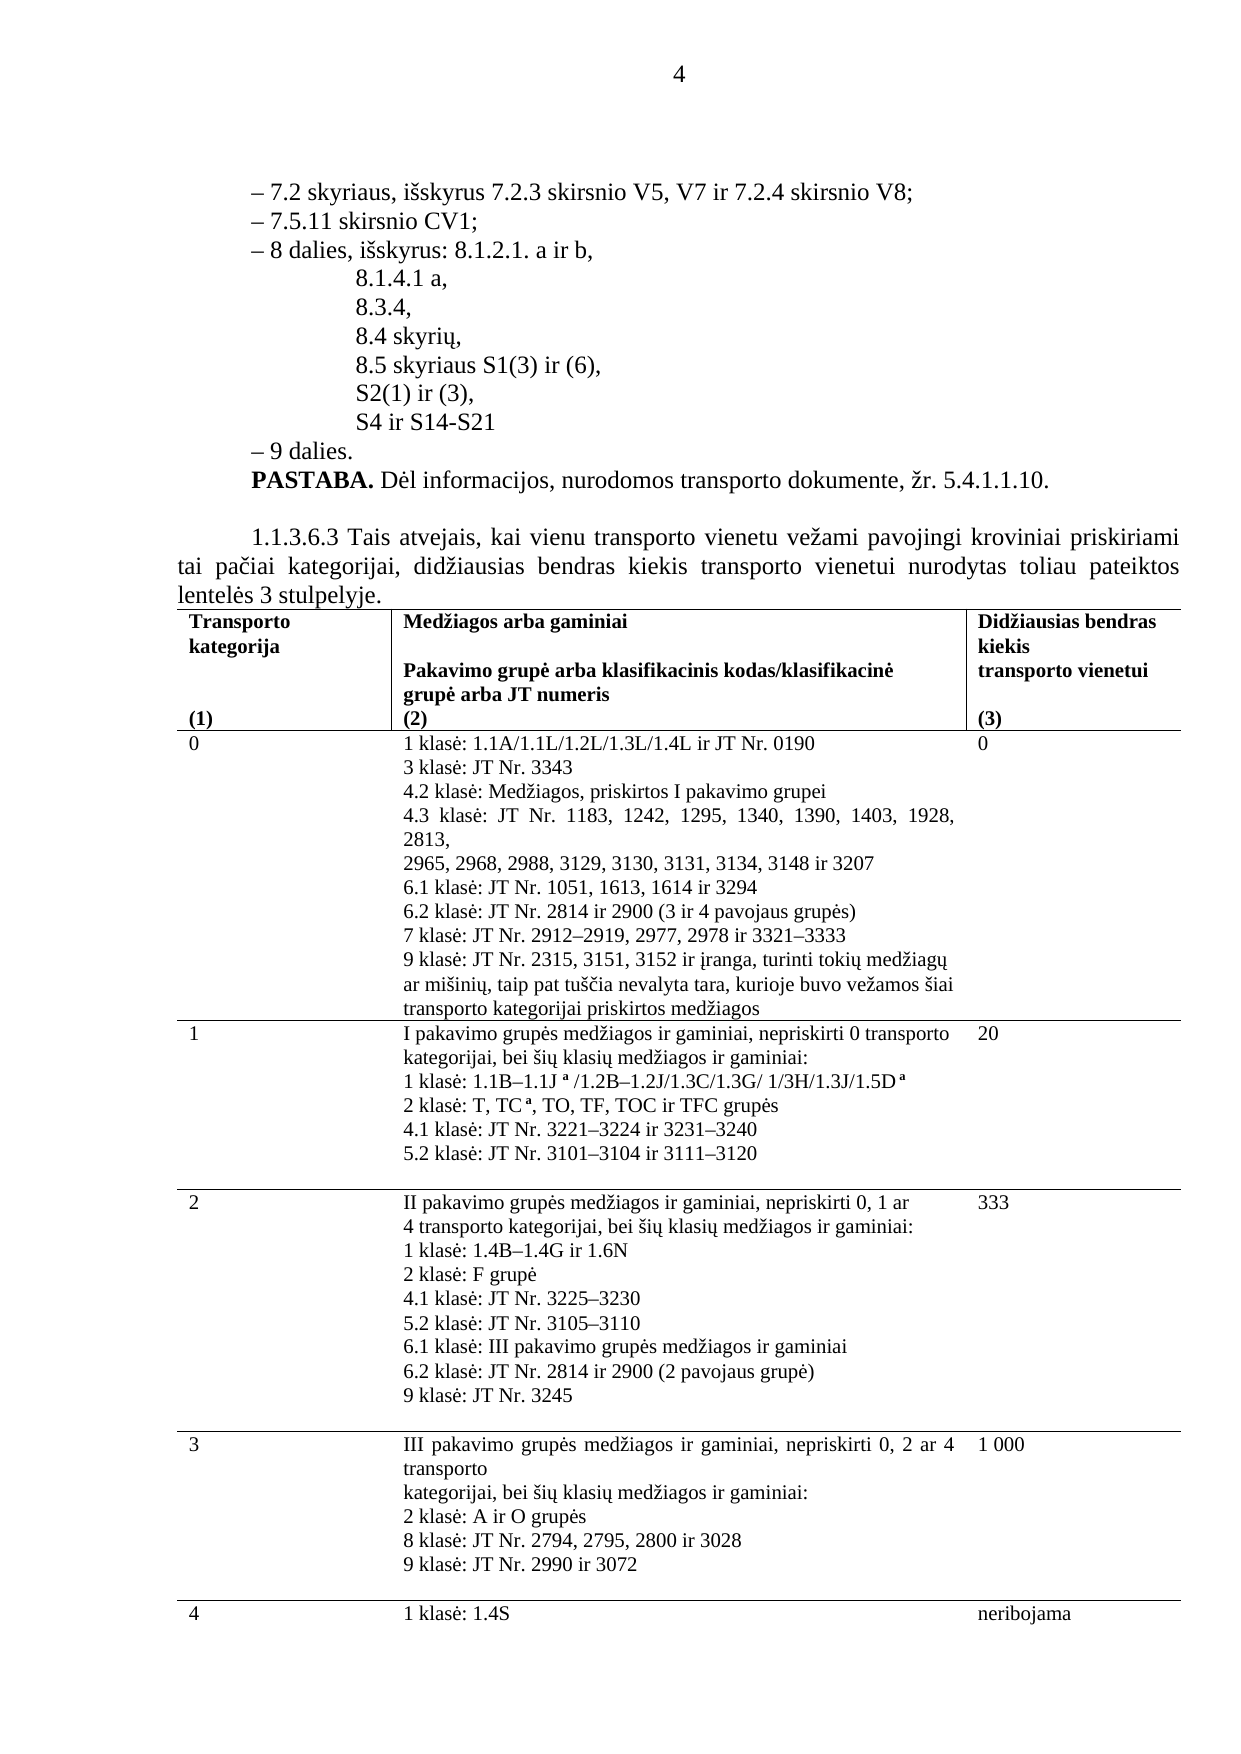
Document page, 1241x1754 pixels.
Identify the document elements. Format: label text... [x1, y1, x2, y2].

table_cell 9 klasė: JT Nr. 2315, 3151, 3152 ir įranga, turinti tokių medžiagų [392, 948, 966, 971]
table_cell [177, 1383, 392, 1407]
table_cell 6.2 klasė: JT Nr. 2814 ir 2900 (3 ir 4 pavojaus grupės) [392, 899, 966, 923]
table_cell [177, 923, 392, 947]
table_cell [966, 1383, 1181, 1407]
table_cell [392, 1407, 966, 1431]
table_cell [177, 948, 392, 971]
table_cell [966, 1141, 1181, 1165]
table_cell 0 [966, 731, 1181, 755]
table_cell [177, 803, 392, 851]
table_cell (1) [177, 706, 391, 730]
table_cell [966, 803, 1181, 851]
table_cell 1 klasė: 1.4B–1.4G ir 1.6N [392, 1238, 966, 1262]
table_header Didžiausias bendras kiekis [967, 610, 1181, 658]
table_cell [177, 1045, 392, 1069]
table_cell [966, 1262, 1181, 1286]
table_cell [966, 948, 1181, 971]
table_cell [966, 996, 1181, 1019]
table_cell [966, 1335, 1181, 1358]
table_cell [966, 1117, 1181, 1141]
table_cell kategorijai, bei šių klasių medžiagos ir gaminiai: [392, 1045, 966, 1069]
table_cell I pakavimo grupės medžiagos ir gaminiai, nepriskirti 0 transporto [392, 1021, 966, 1045]
table_cell 1 klasė: 1.1B–1.1J a /1.2B–1.2J/1.3C/1.3G/ 1/3H/1.3J/1.5D a [392, 1069, 966, 1093]
table_cell 2 klasė: F grupė [392, 1262, 966, 1286]
table_cell [177, 851, 392, 875]
table_cell [177, 1262, 392, 1286]
table_cell [966, 971, 1181, 996]
table_cell [177, 1165, 392, 1189]
table_cell [177, 1576, 392, 1600]
table_cell [177, 1238, 392, 1262]
table_cell [177, 1214, 392, 1238]
table_cell [966, 1504, 1181, 1528]
text 8.1.4.1 a, [177, 263, 1181, 292]
table_cell [966, 755, 1181, 779]
table_cell 4.1 klasė: JT Nr. 3225–3230 [392, 1286, 966, 1310]
table_cell kategorijai, bei šių klasių medžiagos ir gaminiai: [392, 1480, 966, 1504]
table_cell 7 klasė: JT Nr. 2912–2919, 2977, 2978 ir 3321–3333 [392, 923, 966, 947]
table_cell [966, 1165, 1181, 1189]
table_cell [177, 682, 391, 706]
table_cell [392, 1576, 966, 1600]
text – 7.2 skyriaus, išskyrus 7.2.3 skirsnio V5, V7 ir 7.2.4 skirsnio V8; [177, 177, 1181, 206]
table_cell [966, 1576, 1181, 1600]
table_cell [966, 1238, 1181, 1262]
table_cell [392, 1165, 966, 1189]
table_cell 8 klasė: JT Nr. 2794, 2795, 2800 ir 3028 [392, 1528, 966, 1552]
table_cell III pakavimo grupės medžiagos ir gaminiai, nepriskirti 0, 2 ar 4 transporto [392, 1432, 966, 1480]
table_cell [966, 1480, 1181, 1504]
table_cell 4.1 klasė: JT Nr. 3221–3224 ir 3231–3240 [392, 1117, 966, 1141]
table_cell 1 [177, 1021, 392, 1045]
table_cell 6.1 klasė: III pakavimo grupės medžiagos ir gaminiai [392, 1335, 966, 1358]
table_header Medžiagos arba gaminiai [392, 610, 966, 658]
table_cell 3 [177, 1432, 392, 1480]
table_cell [966, 1286, 1181, 1310]
table_cell [177, 971, 392, 996]
table_cell Pakavimo grupė arba klasifikacinis kodas/klasifikacinė [392, 658, 966, 682]
table_cell [967, 682, 1181, 706]
table_cell [966, 851, 1181, 875]
table_cell 0 [177, 731, 392, 755]
table_cell [966, 899, 1181, 923]
table_cell 9 klasė: JT Nr. 2990 ir 3072 [392, 1552, 966, 1576]
table_cell 2 klasė: A ir O grupės [392, 1504, 966, 1528]
table_cell 2 [177, 1190, 392, 1214]
table_cell [177, 1504, 392, 1528]
table_cell [966, 1528, 1181, 1552]
table_cell 3 klasė: JT Nr. 3343 [392, 755, 966, 779]
table_cell [966, 1407, 1181, 1431]
table_cell 5.2 klasė: JT Nr. 3101–3104 ir 3111–3120 [392, 1141, 966, 1165]
table_cell [177, 1480, 392, 1504]
table_cell [966, 1359, 1181, 1383]
table_cell 4 transporto kategorijai, bei šių klasių medžiagos ir gaminiai: [392, 1214, 966, 1238]
table_cell [966, 923, 1181, 947]
table_cell [177, 1286, 392, 1310]
table_cell 20 [966, 1021, 1181, 1045]
table_header Transporto kategorija [177, 610, 391, 658]
table_cell [966, 875, 1181, 899]
table_cell [966, 1045, 1181, 1069]
text 8.3.4, [177, 292, 1181, 321]
table_cell [966, 1310, 1181, 1334]
text PASTABA. Dėl informacijos, nurodomos transporto dokumente, žr. 5.4.1.1.10. [177, 465, 1181, 493]
text – 9 dalies. [177, 436, 1181, 465]
table_cell transporto vienetui [967, 658, 1181, 682]
table_cell [177, 1407, 392, 1431]
table_cell ar mišinių, taip pat tuščia nevalyta tara, kurioje buvo vežamos šiai [392, 971, 966, 996]
table_cell [177, 1528, 392, 1552]
text S2(1) ir (3), [177, 378, 1181, 407]
text 1.1.3.6.3 Tais atvejais, kai vienu transporto vienetu vežami pavojingi kroviniai priskiriami tai pačiai kategorijai, didžiausias bendras kiekis transporto vienetui nurodytas toliau pateiktos lentelės 3 stulpelyje. [177, 522, 1181, 608]
table_cell [966, 1069, 1181, 1093]
table_cell 2965, 2968, 2988, 3129, 3130, 3131, 3134, 3148 ir 3207 [392, 851, 966, 875]
table_cell [177, 1069, 392, 1093]
table_cell 9 klasė: JT Nr. 3245 [392, 1383, 966, 1407]
table_cell [177, 899, 392, 923]
table_cell 4.3 klasė: JT Nr. 1183, 1242, 1295, 1340, 1390, 1403, 1928, 2813, [392, 803, 966, 851]
text S4 ir S14-S21 [177, 407, 1181, 436]
table_cell transporto kategorijai priskirtos medžiagos [392, 996, 966, 1019]
table_cell 4 [177, 1601, 392, 1625]
table_cell [177, 1117, 392, 1141]
table_cell [966, 1552, 1181, 1576]
table_cell [177, 875, 392, 899]
table_cell grupė arba JT numeris [392, 682, 966, 706]
table_cell 1 klasė: 1.4S [392, 1601, 966, 1625]
table_cell [177, 755, 392, 779]
text – 7.5.11 skirsnio CV1; [177, 206, 1181, 235]
table_cell [177, 1359, 392, 1383]
table_cell 333 [966, 1190, 1181, 1214]
table_cell [966, 1093, 1181, 1117]
table_cell 5.2 klasė: JT Nr. 3105–3110 [392, 1310, 966, 1334]
table_cell II pakavimo grupės medžiagos ir gaminiai, nepriskirti 0, 1 ar [392, 1190, 966, 1214]
text 8.5 skyriaus S1(3) ir (6), [177, 350, 1181, 378]
table_cell [966, 1214, 1181, 1238]
table_cell [177, 1141, 392, 1165]
table_cell [177, 996, 392, 1019]
table_cell [177, 658, 391, 682]
table_cell 6.1 klasė: JT Nr. 1051, 1613, 1614 ir 3294 [392, 875, 966, 899]
text 8.4 skyrių, [177, 321, 1181, 350]
table_cell 4.2 klasė: Medžiagos, priskirtos I pakavimo grupei [392, 779, 966, 803]
table_cell (2) [392, 706, 966, 730]
table_cell [177, 1310, 392, 1334]
table_cell 2 klasė: T, TC a, TO, TF, TOC ir TFC grupės [392, 1093, 966, 1117]
table_cell neribojama [966, 1601, 1181, 1625]
text – 8 dalies, išskyrus: 8.1.2.1. a ir b, [177, 235, 1181, 263]
table_cell [177, 1093, 392, 1117]
table_cell [177, 1335, 392, 1358]
table_cell [177, 1552, 392, 1576]
table_cell [966, 779, 1181, 803]
table_cell 1 klasė: 1.1A/1.1L/1.2L/1.3L/1.4L ir JT Nr. 0190 [392, 731, 966, 755]
table_cell 1 000 [966, 1432, 1181, 1480]
table_cell 6.2 klasė: JT Nr. 2814 ir 2900 (2 pavojaus grupė) [392, 1359, 966, 1383]
table_cell [177, 779, 392, 803]
table_cell (3) [967, 706, 1181, 730]
